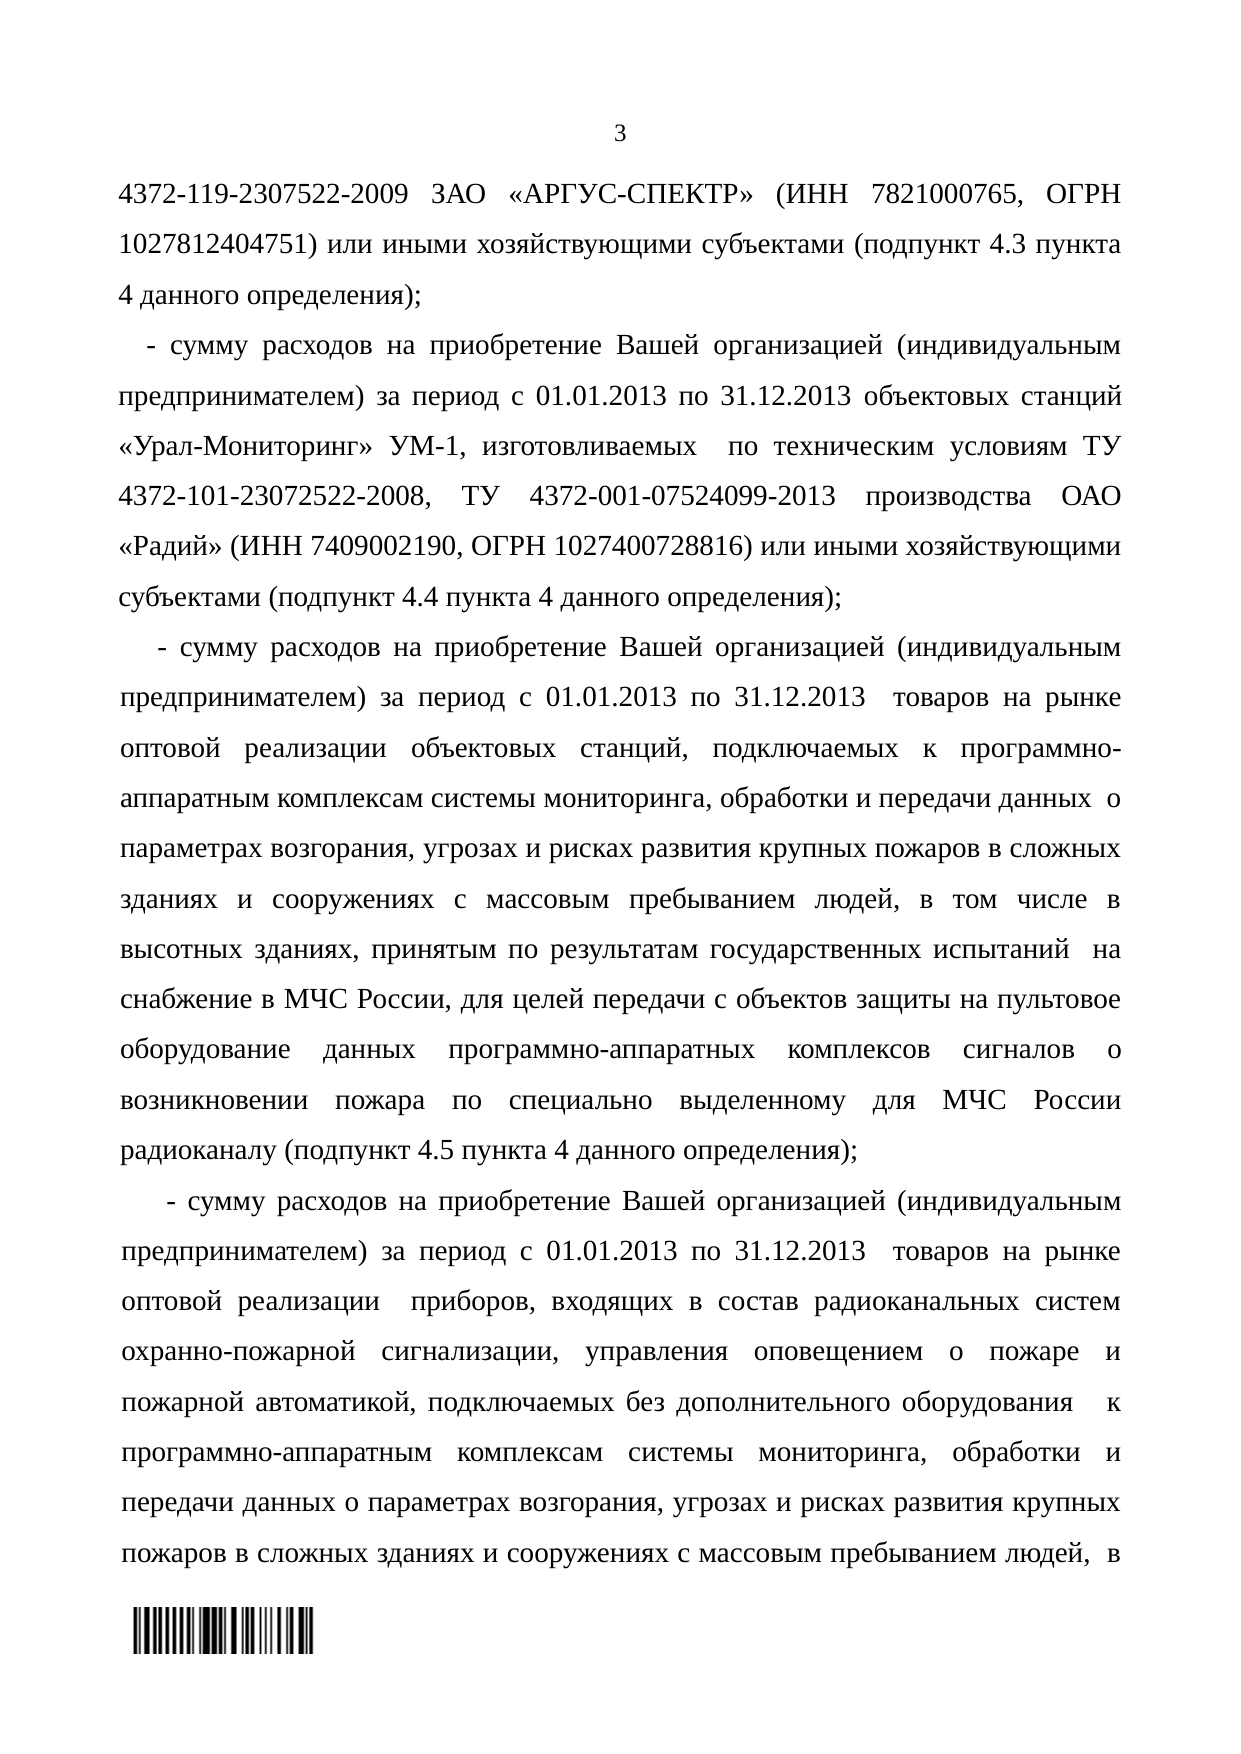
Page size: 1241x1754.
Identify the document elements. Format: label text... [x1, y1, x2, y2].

list - сумму расходов на приобретение Вашей организацией (индивидуальным предпринимателем) за период с 01.01.2013 по 31.12.2013 товаров на рынке оптовой реализации приборов, входящих в состав радиоканальных систем охранно-пожарной сигнализации, управления оповещением о пожаре и пожарной автоматикой, подключаемых без дополнительного оборудования к программно-аппаратным комплексам системы мониторинга, обработки и передачи данных о параметрах возгорания, угрозах и рисках развития крупных пожаров в сложных зданиях и сооружениях с массовым пребыванием людей, в [121, 1183, 1122, 1568]
list - сумму расходов на приобретение Вашей организацией (индивидуальным предпринимателем) за период с 01.01.2013 по 31.12.2013 товаров на рынке оптовой реализации объектовых станций, подключаемых к программно-аппаратным комплексам системы мониторинга, обработки и передачи данных о параметрах возгорания, угрозах и рисках развития крупных пожаров в сложных зданиях и сооружениях с массовым пребыванием людей, в том числе в высотных зданиях, принятым по результатам государственных испытаний на снабжение в МЧС России, для целей передачи с объектов защиты на пультовое оборудование данных программно-аппаратных комплексов сигналов о возникновении пожара по специально выделенному для МЧС России радиоканалу (подпункт 4.5 пункта 4 данного определения); [120, 629, 1122, 1166]
list - сумму расходов на приобретение Вашей организацией (индивидуальным предпринимателем) за период с 01.01.2013 по 31.12.2013 объектовых станций «Урал-Мониторинг» УМ-1, изготовливаемых по техническим условиям ТУ 4372-101-23072522-2008, ТУ 4372-001-07524099-2013 производства ОАО «Радий» (ИНН 7409002190, ОГРН 1027400728816) или иными хозяйствующими субъектами (подпункт 4.4 пункта 4 данного определения); [118, 327, 1122, 612]
picture [118, 1607, 331, 1654]
list 4372-119-2307522-2009 ЗАО «АРГУС-СПЕКТР» (ИНН 7821000765, ОГРН 1027812404751) или иными хозяйствующими субъектами (подпункт 4.3 пункта 4 данного определения); [118, 176, 1122, 311]
